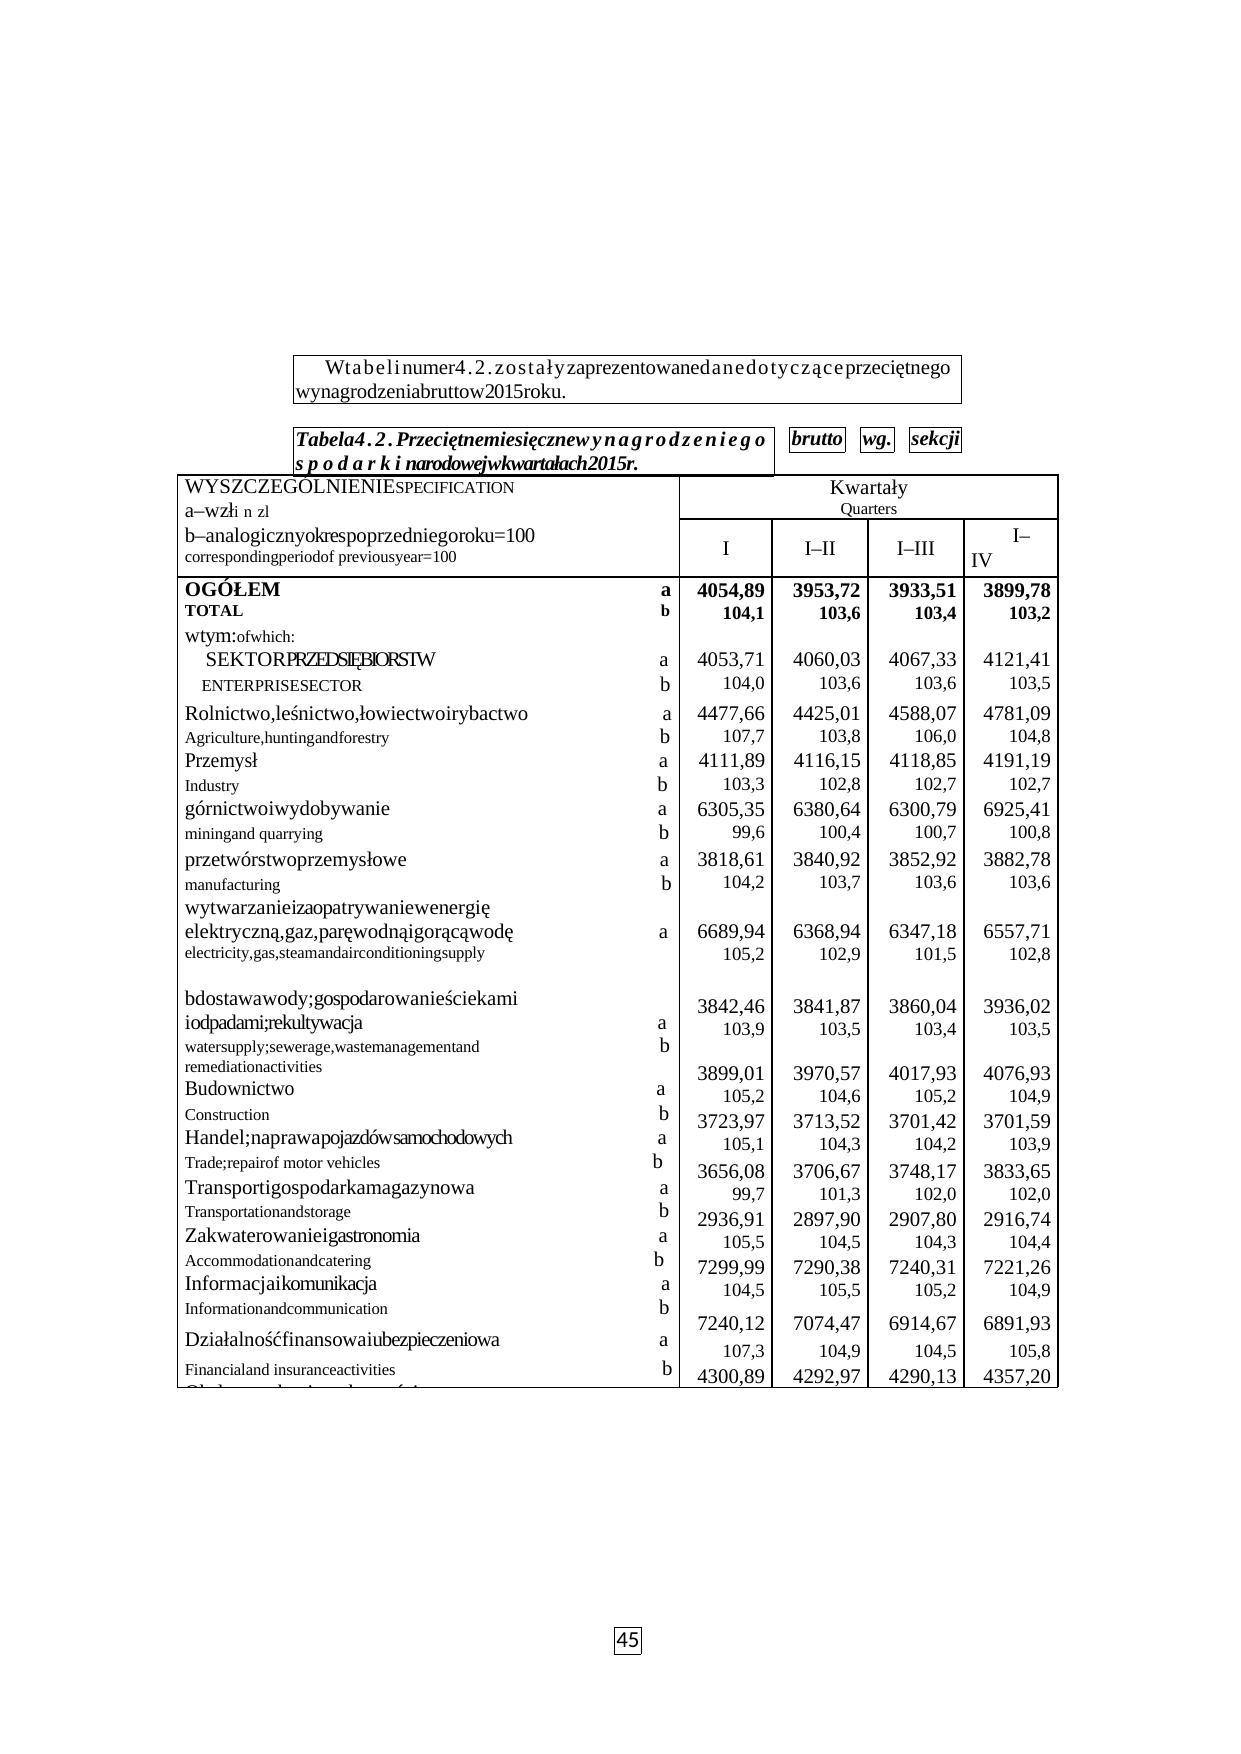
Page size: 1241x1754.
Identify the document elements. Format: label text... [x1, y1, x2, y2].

text 4111,89 [698, 748, 771, 772]
text Financialand insuranceactivities b [184, 1356, 679, 1380]
text 3842,46 [697, 994, 771, 1018]
text 4477,66 [697, 701, 771, 724]
text 4781,09 [983, 701, 1057, 724]
text electricity,gas,steamandairconditioningsupply bdostawawody;gospodarowanieściekami [184, 943, 671, 1010]
text Informacjaikomunikacja a [184, 1271, 679, 1295]
text 4300,89 [697, 1364, 771, 1387]
text Wtabelinumer4.2.zostałyzaprezentowanedanedotycząceprzeciętnegowynagrodzeniabruttow2015roku. [295, 356, 959, 403]
text 7221,26 [983, 1255, 1057, 1279]
text 4290,13 [889, 1364, 963, 1387]
text 4054,89 [697, 578, 771, 602]
text 100,7 [914, 821, 963, 842]
text Agriculture,huntingandforestry b [184, 724, 679, 748]
text 7240,12 [697, 1311, 771, 1335]
text Industry b [184, 772, 679, 796]
text 3860,04 [889, 994, 963, 1018]
text 102,7 [1008, 772, 1057, 794]
text 103,6 [914, 672, 963, 693]
text Construction b [184, 1101, 679, 1124]
text elektryczną,gaz,paręwodnąigorącąwodę a [184, 919, 679, 943]
text 104,5 [914, 1340, 963, 1362]
text 4191,19 [983, 748, 1057, 772]
text Budownictwo a [184, 1077, 679, 1101]
text 4121,41 [983, 647, 1057, 671]
text Trade;repairof motor vehicles b [184, 1149, 679, 1173]
text Transportationandstorage b [184, 1199, 679, 1223]
text Quarters [680, 499, 1057, 518]
text TOTAL b [184, 601, 679, 621]
text 102,0 [914, 1183, 963, 1205]
text przetwórstwoprzemysłowe a [184, 847, 679, 871]
text 103,3 [722, 772, 771, 794]
text 104,2 [914, 1133, 963, 1154]
text 4425,01 [793, 701, 867, 724]
text 3818,61 [697, 847, 771, 871]
text Informationandcommunication b [184, 1295, 679, 1319]
text 100,8 [1008, 821, 1057, 842]
text 104,3 [914, 1231, 963, 1253]
text 102,8 [1008, 943, 1057, 965]
text 7074,47 [793, 1311, 867, 1335]
text I–III [897, 535, 963, 559]
text 4118,85 [889, 748, 963, 772]
text 102,8 [818, 772, 867, 794]
text 104,9 [1008, 1279, 1057, 1301]
text Rolnictwo,leśnictwo,łowiectwoirybactwo a [184, 700, 679, 724]
text 3936,02 [983, 994, 1057, 1018]
text OGÓŁEM a [184, 578, 679, 601]
text 7290,38 [793, 1255, 867, 1279]
text 4357,20 [983, 1364, 1057, 1387]
text a–wzłinzl [184, 499, 679, 523]
text WYSZCZEGÓLNIENIESPECIFICATION [184, 476, 679, 499]
text 6557,71 [983, 919, 1057, 943]
text 6891,93 [983, 1311, 1057, 1335]
text 3841,87 [793, 994, 867, 1018]
text 105,5 [722, 1231, 771, 1253]
text wtym:ofwhich: [184, 622, 679, 647]
text 107,3 [722, 1340, 771, 1362]
text 6380,64 [793, 796, 867, 821]
text Transportigospodarkamagazynowa a [184, 1175, 679, 1199]
text 6914,67 [889, 1311, 963, 1335]
text Kwartały [680, 476, 1057, 499]
text I [680, 535, 771, 559]
text Działalnośćfinansowaiubezpieczeniowa a [184, 1327, 679, 1351]
text I–II [804, 535, 867, 559]
text 103,4 [914, 1018, 963, 1039]
text Handel;naprawapojazdówsamochodowych a [184, 1124, 679, 1149]
text 100,4 [818, 821, 867, 842]
text 103,5 [1008, 672, 1057, 693]
text 103,5 [1008, 1018, 1057, 1039]
text SEKTORPRZEDSIĘBIORSTW a [194, 647, 679, 671]
text 3953,72 [793, 578, 867, 602]
text 3701,42 [889, 1109, 963, 1133]
text 2936,91 [697, 1207, 771, 1231]
text watersupply;sewerage,wastemanagementand b [184, 1033, 679, 1057]
text 4076,93 [983, 1061, 1057, 1085]
text 102,7 [914, 772, 963, 794]
text 3713,52 [793, 1109, 867, 1133]
text 6925,41 [983, 796, 1057, 821]
text iodpadami;rekultywacja a [184, 1012, 679, 1033]
text 6347,18 [889, 919, 963, 943]
text 3748,17 [889, 1159, 963, 1183]
text Obsługarynkunieruchomości a [184, 1380, 679, 1387]
text wytwarzanieizaopatrywaniewenergię [184, 895, 679, 919]
text 105,2 [722, 943, 771, 965]
text górnictwoiwydobywanie a [184, 796, 679, 820]
text wg. [862, 428, 894, 450]
text 6368,94 [793, 919, 867, 943]
text 105,2 [914, 1085, 963, 1106]
text 104,1 [722, 602, 771, 623]
text 99,7 [732, 1183, 771, 1205]
text 7299,99 [697, 1255, 771, 1279]
text I– [1012, 523, 1057, 547]
text 103,6 [914, 871, 963, 893]
text 3933,51 [889, 578, 963, 602]
text 2897,90 [793, 1207, 867, 1231]
text 2916,74 [983, 1207, 1057, 1231]
text 105,2 [722, 1085, 771, 1106]
text 3899,01 [697, 1061, 771, 1085]
text 3723,97 [697, 1109, 771, 1133]
text 103,2 [1008, 602, 1057, 623]
text IV [971, 547, 1057, 572]
text 99,6 [732, 821, 771, 842]
text 3701,59 [983, 1109, 1057, 1133]
text 4292,97 [793, 1364, 867, 1387]
text sekcji [911, 428, 961, 450]
text Zakwaterowanieigastronomia a [184, 1223, 679, 1247]
text 103,5 [818, 1018, 867, 1039]
text b–analogicznyokrespoprzedniegoroku=100 [184, 523, 679, 547]
text 103,6 [818, 672, 867, 693]
text Accommodationandcatering b [184, 1247, 679, 1271]
text 4017,93 [889, 1061, 963, 1085]
text 103,8 [818, 724, 867, 746]
text 104,5 [818, 1231, 867, 1253]
text 103,9 [722, 1018, 771, 1039]
text 105,5 [818, 1279, 867, 1301]
text remediationactivities [184, 1057, 679, 1077]
text 102,0 [1008, 1183, 1057, 1205]
text 105,2 [914, 1279, 963, 1301]
text 103,6 [1008, 871, 1057, 893]
text 4067,33 [889, 647, 963, 671]
text 4053,71 [697, 647, 771, 671]
text 107,7 [722, 724, 771, 746]
text 105,1 [722, 1133, 771, 1154]
text 102,9 [818, 943, 867, 965]
text ENTERPRISESECTOR b [192, 672, 679, 696]
text 101,5 [914, 943, 963, 965]
text 104,9 [818, 1340, 867, 1362]
text 106,0 [914, 724, 963, 746]
text Tabela4.2.Przeciętnemiesięcznewynagrodzeniegospodarkinarodowejwkwartałach2015r. [295, 428, 772, 474]
text 104,2 [722, 871, 771, 893]
text 103,7 [818, 871, 867, 893]
text 7240,31 [889, 1255, 963, 1279]
text 6300,79 [889, 796, 963, 821]
text 4116,15 [794, 748, 867, 772]
text 3852,92 [889, 847, 963, 871]
text 3899,78 [983, 578, 1057, 602]
text 104,3 [818, 1133, 867, 1154]
text 103,9 [1008, 1133, 1057, 1154]
text 104,9 [1008, 1085, 1057, 1106]
text 6689,94 [697, 919, 771, 943]
text 105,8 [1008, 1340, 1057, 1362]
text 104,0 [722, 672, 771, 693]
text 104,5 [722, 1279, 771, 1301]
text 104,8 [1008, 724, 1057, 746]
text 3833,65 [983, 1159, 1057, 1183]
text 103,6 [818, 602, 867, 623]
text 45 [616, 1628, 641, 1652]
text 104,6 [818, 1085, 867, 1106]
text 104,4 [1008, 1231, 1057, 1253]
text 101,3 [818, 1183, 867, 1205]
text 4060,03 [793, 647, 867, 671]
text 3882,78 [983, 847, 1057, 871]
text miningand quarrying b [184, 820, 679, 844]
text Przemysł a [184, 748, 679, 772]
text 3970,57 [793, 1061, 867, 1085]
text 6305,35 [697, 796, 771, 821]
text 2907,80 [889, 1207, 963, 1231]
text brutto [791, 428, 845, 450]
text 103,4 [914, 602, 963, 623]
text manufacturing b [184, 871, 679, 895]
text 3706,67 [793, 1159, 867, 1183]
text 3656,08 [697, 1159, 771, 1183]
text correspondingperiodof previousyear=100 [184, 547, 679, 566]
text 3840,92 [793, 847, 867, 871]
text 4588,07 [889, 701, 963, 724]
